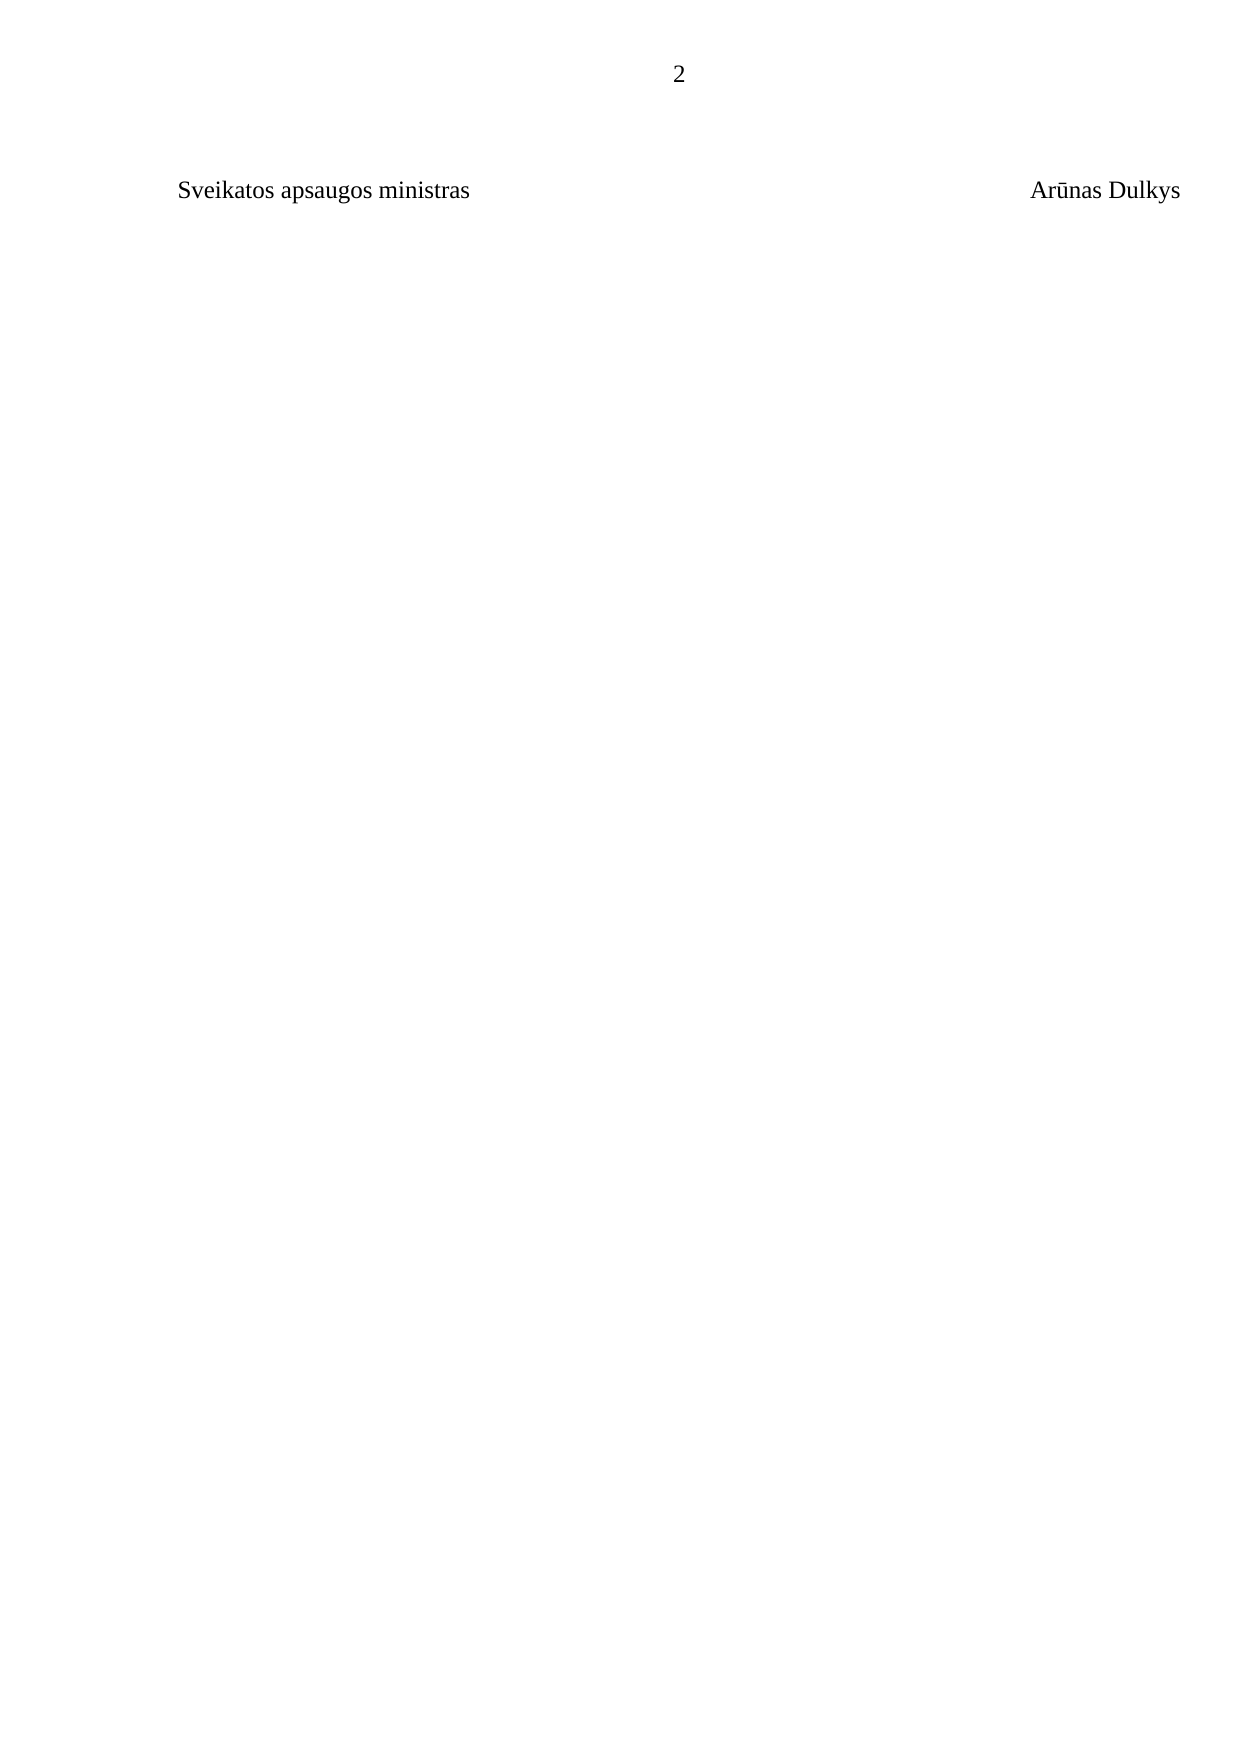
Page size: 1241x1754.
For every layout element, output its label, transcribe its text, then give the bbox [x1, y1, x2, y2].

text Sveikatos apsaugos ministras Arūnas Dulkys [177, 176, 1181, 204]
